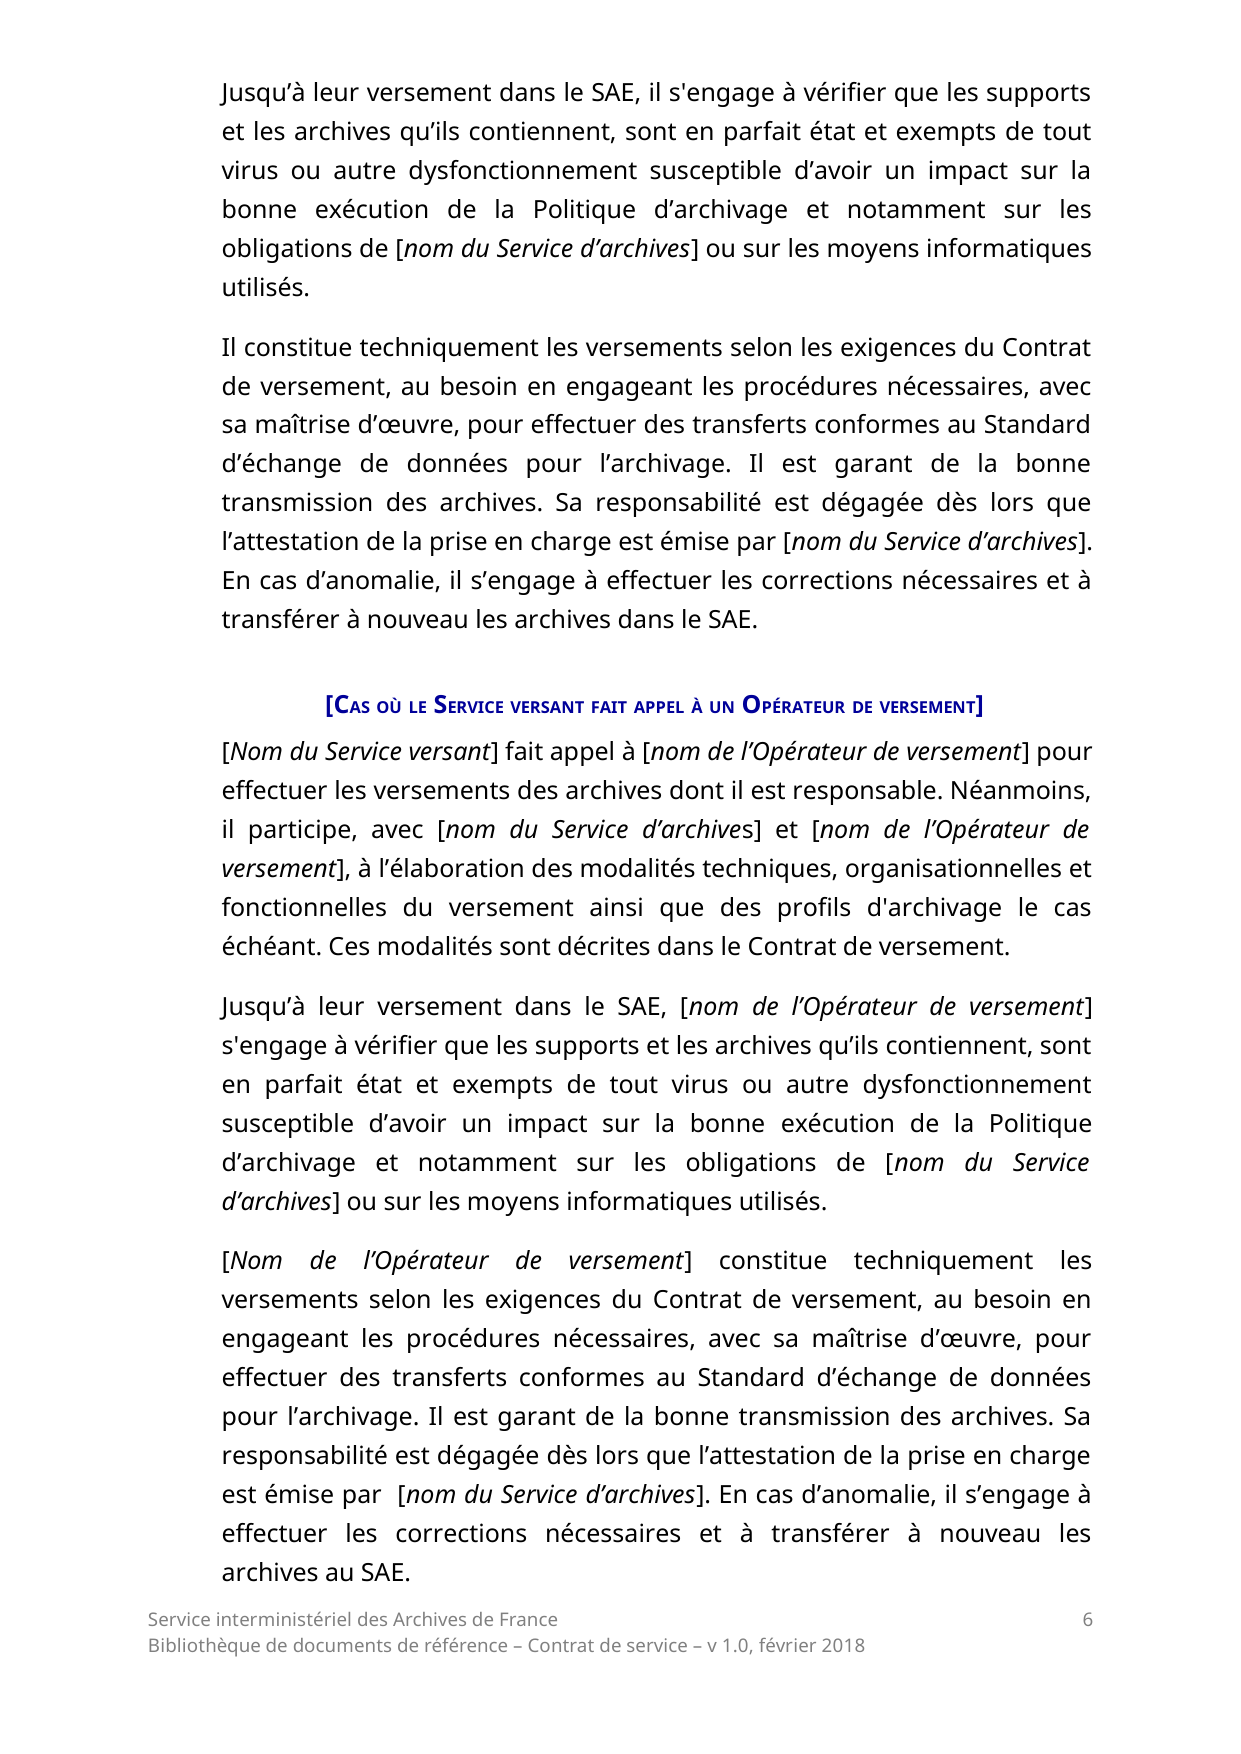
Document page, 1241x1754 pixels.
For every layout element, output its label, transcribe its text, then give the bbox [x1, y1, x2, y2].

text Il constitue techniquement les versements selon les exigences du Contrat de versement, au besoin en engageant les procédures nécessaires, avec sa maîtrise d’œuvre, pour effectuer des transferts conformes au Standard d’échange de données pour l’archivage. Il est garant de la bonne transmission des archives. Sa responsabilité est dégagée dès lors que l’attestation de la prise en charge est émise par [nom du Service d’archives]. En cas d’anomalie, il s’engage à effectuer les corrections nécessaires et à transférer à nouveau les archives dans le SAE. [221, 329, 1093, 636]
text Jusqu’à leur versement dans le SAE, il s'engage à vérifier que les supports et les archives qu’ils contiennent, sont en parfait état et exempts de tout virus ou autre dysfonctionnement susceptible d’avoir un impact sur la bonne exécution de la Politique d’archivage et notamment sur les obligations de [nom du Service d’archives] ou sur les moyens informatiques utilisés. [221, 75, 1093, 304]
text [Nom de l’Opérateur de versement] constitue techniquement les versements selon les exigences du Contrat de versement, au besoin en engageant les procédures nécessaires, avec sa maîtrise d’œuvre, pour effectuer des transferts conformes au Standard d’échange de données pour l’archivage. Il est garant de la bonne transmission des archives. Sa responsabilité est dégagée dès lors que l’attestation de la prise en charge est émise par [nom du Service d’archives]. En cas d’anomalie, il s’engage à effectuer les corrections nécessaires et à transférer à nouveau les archives au SAE. [221, 1243, 1093, 1589]
text Jusqu’à leur versement dans le SAE, [nom de l’Opérateur de versement] s'engage à vérifier que les supports et les archives qu’ils contiennent, sont en parfait état et exempts de tout virus ou autre dysfonctionnement susceptible d’avoir un impact sur la bonne exécution de la Politique d’archivage et notamment sur les obligations de [nom du Service d’archives] ou sur les moyens informatiques utilisés. [221, 989, 1093, 1217]
subtitle [Cas où le Service versant fait appel à un Opérateur de versement] [325, 687, 1093, 721]
text [Nom du Service versant] fait appel à [nom de l’Opérateur de versement] pour effectuer les versements des archives dont il est responsable. Néanmoins, il participe, avec [nom du Service d’archives] et [nom de l’Opérateur de versement], à l’élaboration des modalités techniques, organisationnelles et fonctionnelles du versement ainsi que des profils d'archivage le cas échéant. Ces modalités sont décrites dans le Contrat de versement. [221, 734, 1093, 963]
